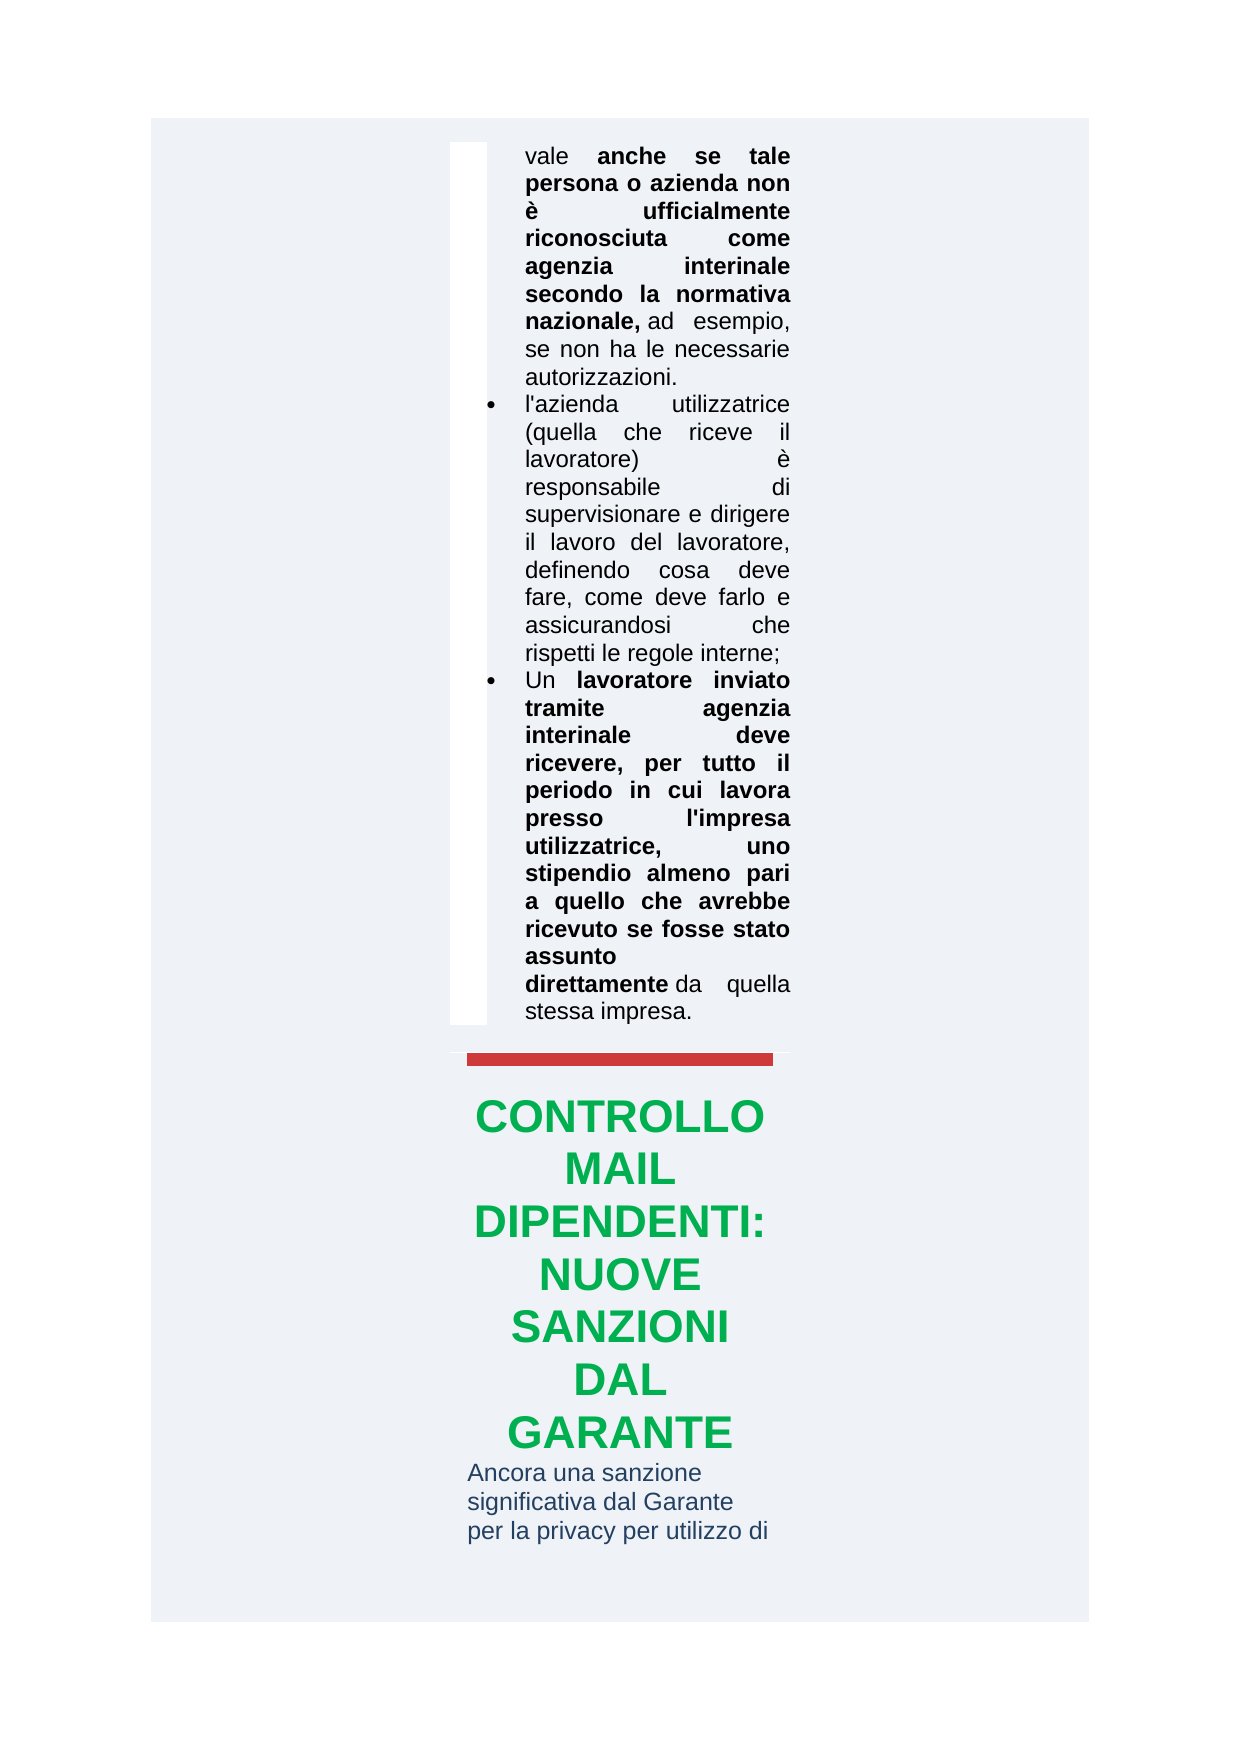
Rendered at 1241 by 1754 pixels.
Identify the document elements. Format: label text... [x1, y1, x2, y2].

table_header [151, 118, 175, 1622]
table_header [1089, 118, 1122, 1622]
table_header [450, 1599, 790, 1622]
table_header ­ [467, 1053, 773, 1066]
table_header [450, 118, 790, 142]
table_header [450, 1053, 467, 1568]
table_header [175, 118, 450, 1622]
table_header [790, 118, 1065, 1622]
table_header [450, 1568, 790, 1599]
table_cell CONTROLLO MAIL DIPENDENTI: NUOVE SANZIONI DAL GARANTE Ancora una sanzione significativa dal Garante per la privacy per utilizzo di [467, 1066, 773, 1568]
table_header [773, 1053, 790, 1568]
table_cell Nella sentenza della Corte di giustizia europea 441/23 pubblicata il 24 ottobre 2024 vengono ribaditi i principi cardine della normativa in materia di lavoro interinale ai quali le discipline nazionali devono adeguarsi (cd . lavoro in somministrazione nella normativa italiana). La Corte stabilisce che La direttiva sul lavoro tramite agenzia interinale si applica a qualsiasi persona o azienda che assume un lavoratore per assegnarlo temporaneamente a un'altra impresa, dove lavorerà sotto la supervisione e direzione di quest'ultima. Questo vale anche se tale persona o azienda non è ufficialmente riconosciuta come agenzia interinale secondo la normativa nazionale, ad esempio, se non ha le necessarie autorizzazioni. l'azienda utilizzatrice (quella che riceve il lavoratore) è responsabile di supervisionare e dirigere il lavoro del lavoratore, definendo cosa deve fare, come deve farlo e assicurandosi che rispetti le regole interne; Un lavoratore inviato tramite agenzia interinale deve ricevere, per tutto il periodo in cui lavora presso l'impresa utilizzatrice, uno stipendio almeno pari a quello che avrebbe ricevuto se fosse stato assunto direttamente da quella stessa impresa. [450, 142, 487, 1025]
table_header [118, 118, 151, 1622]
table_header [1065, 118, 1089, 1622]
